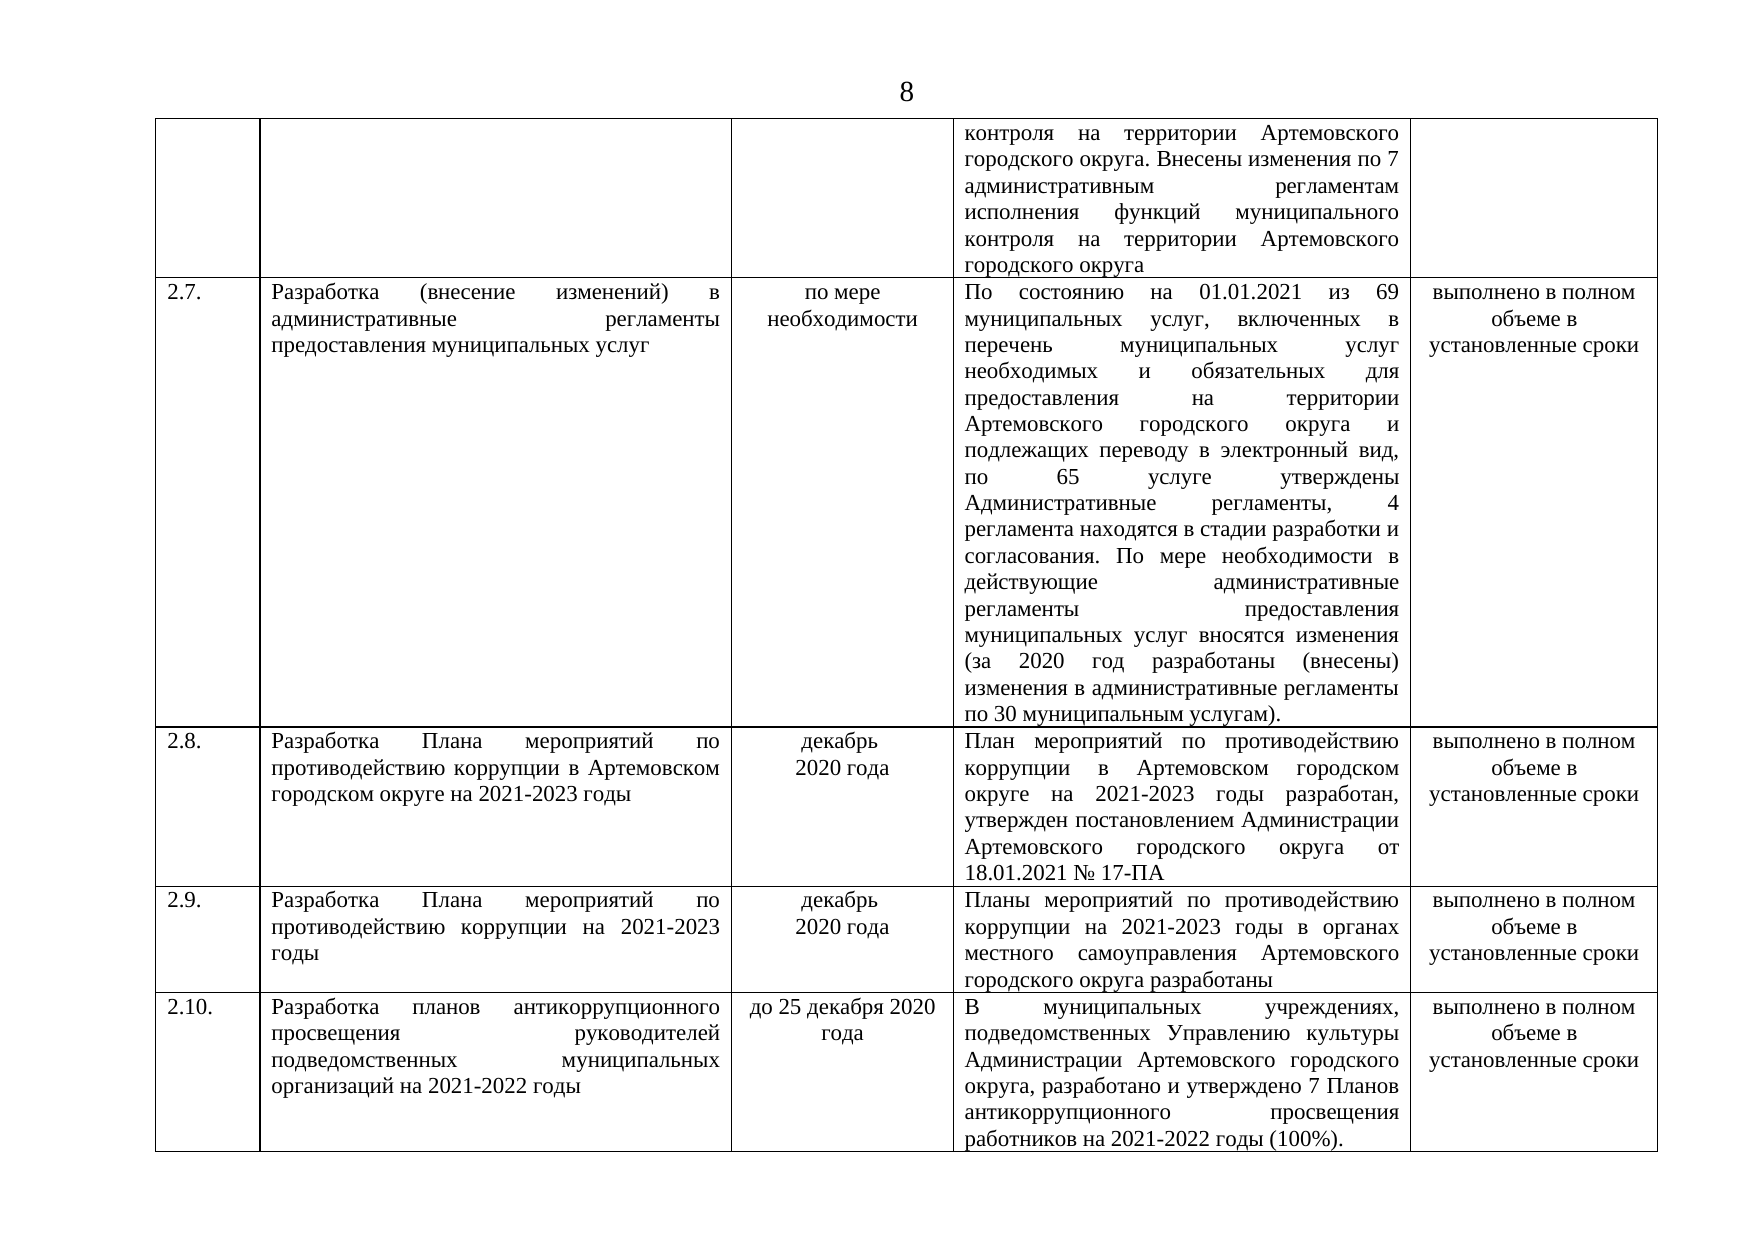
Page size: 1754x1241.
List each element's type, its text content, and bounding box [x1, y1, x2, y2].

table_cell [261, 119, 731, 277]
table_cell Планы мероприятий по противодействию коррупции на 2021-2023 годы в органах местного самоуправления Артемовского городского округа разработаны [954, 887, 1410, 992]
table_cell Разработка Плана мероприятий по противодействию коррупции в Артемовском городском округе на 2021-2023 годы [261, 728, 731, 886]
table_cell Разработка (внесение изменений) в административные регламенты предоставления муниципальных услуг [261, 278, 731, 726]
table_cell По состоянию на 01.01.2021 из 69 муниципальных услуг, включенных в перечень муниципальных услуг необходимых и обязательных для предоставления на территории Артемовского городского округа и подлежащих переводу в электронный вид, по 65 услуге утверждены Административные регламенты, 4 регламента находятся в стадии разработки и согласования. По мере необходимости в действующие административные регламенты предоставления муниципальных услуг вносятся изменения (за 2020 год разработаны (внесены) изменения в административные регламенты по 30 муниципальным услугам). [954, 278, 1410, 726]
table_cell по мере необходимости [732, 278, 953, 726]
table_cell выполнено в полном объеме в установленные сроки [1411, 728, 1657, 886]
table_cell План мероприятий по противодействию коррупции в Артемовском городском округе на 2021-2023 годы разработан, утвержден постановлением Администрации Артемовского городского округа от 18.01.2021 № 17-ПА [954, 728, 1410, 886]
table_cell В муниципальных учреждениях, подведомственных Управлению культуры Администрации Артемовского городского округа, разработано и утверждено 7 Планов антикоррупционного просвещения работников на 2021-2022 годы (100%). [954, 993, 1410, 1151]
table_cell декабрь 2020 года [732, 728, 953, 886]
table_cell [732, 119, 953, 277]
table_cell [1411, 119, 1657, 277]
table_cell до 25 декабря 2020 года [732, 993, 953, 1151]
table_cell декабрь 2020 года [732, 887, 953, 992]
table_cell Разработка планов антикоррупционного просвещения руководителей подведомственных муниципальных организаций на 2021-2022 годы [261, 993, 731, 1151]
table_cell выполнено в полном объеме в установленные сроки [1411, 278, 1657, 726]
table_cell контроля на территории Артемовского городского округа. Внесены изменения по 7 административным регламентам исполнения функций муниципального контроля на территории Артемовского городского округа [954, 119, 1410, 277]
table_cell выполнено в полном объеме в установленные сроки [1411, 887, 1657, 992]
table_cell 2.10. [156, 993, 259, 1151]
table_cell 2.9. [156, 887, 259, 992]
table_cell 2.8. [156, 728, 259, 886]
table_cell Разработка Плана мероприятий по противодействию коррупции на 2021-2023 годы [261, 887, 731, 992]
table_cell выполнено в полном объеме в установленные сроки [1411, 993, 1657, 1151]
table_cell [156, 119, 259, 277]
table_cell 2.7. [156, 278, 259, 726]
